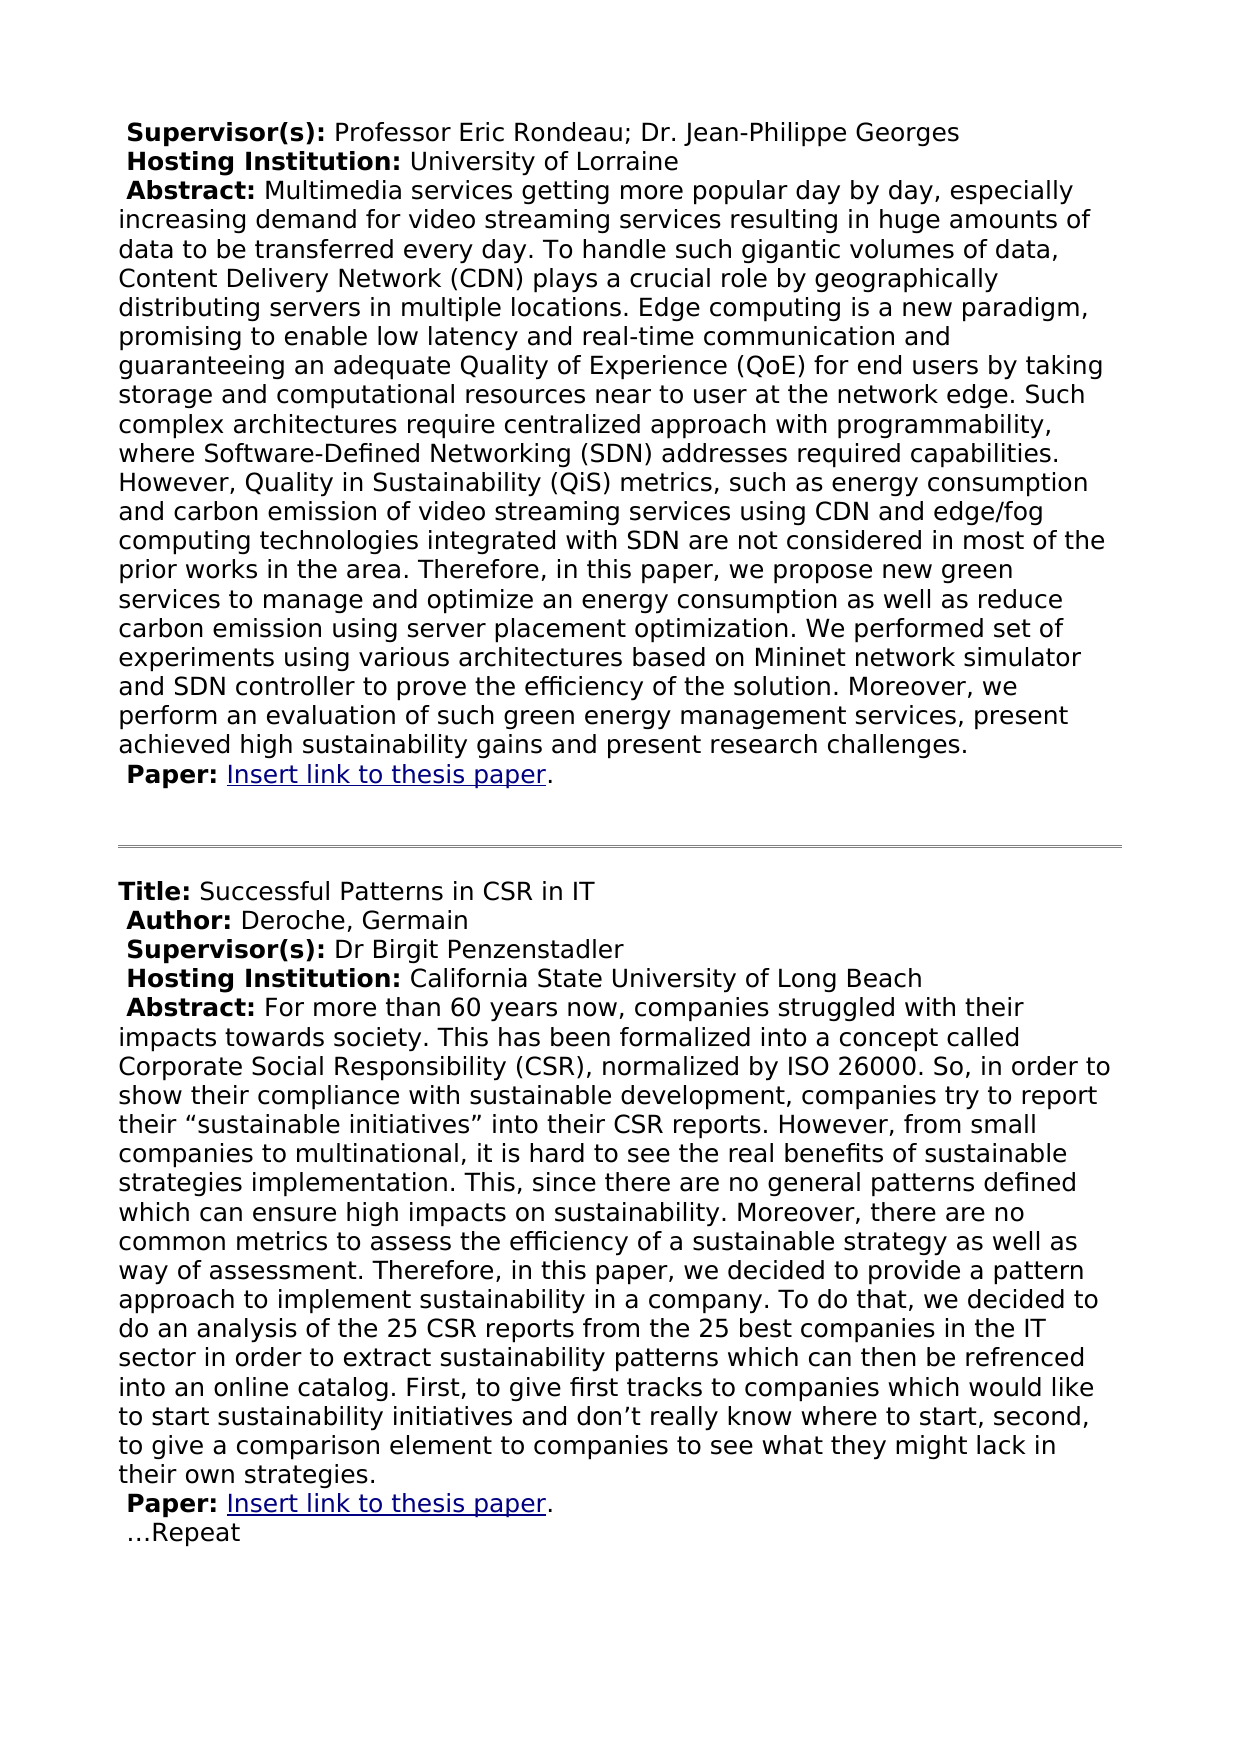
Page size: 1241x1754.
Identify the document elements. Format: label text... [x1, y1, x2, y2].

text Supervisor(s): Professor Eric Rondeau; Dr. Jean-Philippe Georges Hosting Institution: University of Lorraine Abstract: Multimedia services getting more popular day by day, especially increasing demand for video streaming services resulting in huge amounts of data to be transferred every day. To handle such gigantic volumes of data, Content Delivery Network (CDN) plays a crucial role by geographically distributing servers in multiple locations. Edge computing is a new paradigm, promising to enable low latency and real-time communication and guaranteeing an adequate Quality of Experience (QoE) for end users by taking storage and computational resources near to user at the network edge. Such complex architectures require centralized approach with programmability, where Software-Defined Networking (SDN) addresses required capabilities. However, Quality in Sustainability (QiS) metrics, such as energy consumption and carbon emission of video streaming services using CDN and edge/fog computing technologies integrated with SDN are not considered in most of the prior works in the area. Therefore, in this paper, we propose new green services to manage and optimize an energy consumption as well as reduce carbon emission using server placement optimization. We performed set of experiments using various architectures based on Mininet network simulator and SDN controller to prove the efficiency of the solution. Moreover, we perform an evaluation of such green energy management services, present achieved high sustainability gains and present research challenges. Paper: Insert link to thesis paper. [118, 118, 1122, 818]
text Title: Successful Patterns in CSR in IT Author: Deroche, Germain Supervisor(s): Dr Birgit Penzenstadler Hosting Institution: California State University of Long Beach Abstract: For more than 60 years now, companies struggled with their impacts towards society. This has been formalized into a concept called Corporate Social Responsibility (CSR), normalized by ISO 26000. So, in order to show their compliance with sustainable development, companies try to report their “sustainable initiatives” into their CSR reports. However, from small companies to multinational, it is hard to see the real benefits of sustainable strategies implementation. This, since there are no general patterns defined which can ensure high impacts on sustainability. Moreover, there are no common metrics to assess the efficiency of a sustainable strategy as well as way of assessment. Therefore, in this paper, we decided to provide a pattern approach to implement sustainability in a company. To do that, we decided to do an analysis of the 25 CSR reports from the 25 best companies in the IT sector in order to extract sustainability patterns which can then be refrenced into an online catalog. First, to give first tracks to companies which would like to start sustainability initiatives and don’t really know where to start, second, to give a comparison element to companies to see what they might lack in their own strategies. Paper: Insert link to thesis paper. …Repeat [118, 877, 1122, 1548]
